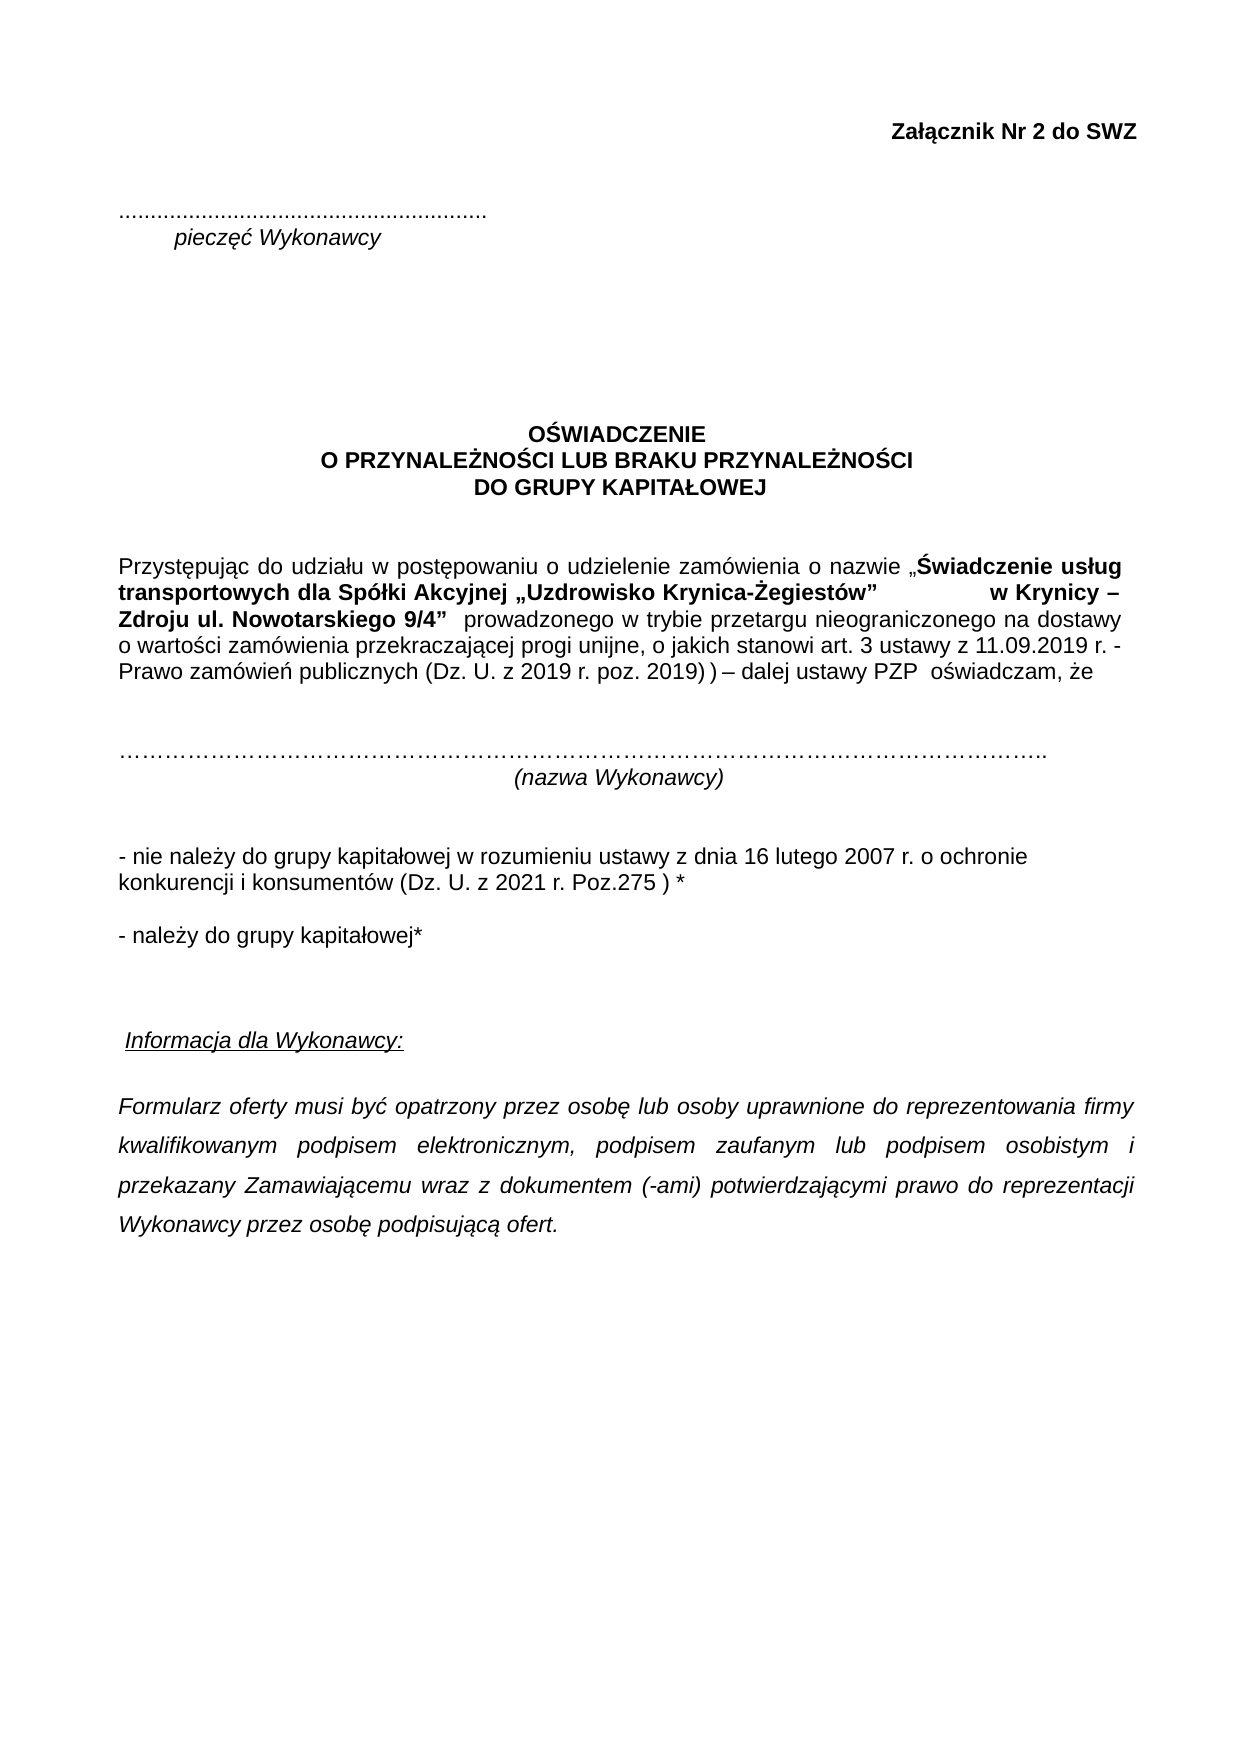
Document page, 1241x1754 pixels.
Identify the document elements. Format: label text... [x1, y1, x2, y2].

text - należy do grupy kapitałowej* [118, 922, 1122, 948]
text Informacja dla Wykonawcy: [118, 1027, 1137, 1053]
text .......................................................... [118, 197, 1122, 223]
text DO GRUPY KAPITAŁOWEJ [118, 474, 1122, 500]
subtitle Załącznik Nr 2 do SWZ [118, 118, 1137, 144]
text ………………………………………………………………………………………………………….. [118, 737, 1122, 764]
text OŚWIADCZENIE O PRZYNALEŻNOŚCI LUB BRAKU PRZYNALEŻNOŚCI [118, 421, 1122, 474]
text Przystępując do udziału w postępowaniu o udzielenie zamówienia o nazwie „Świadczenie usług transportowych dla Spółki Akcyjnej „Uzdrowisko Krynica-Żegiestów” w Krynicy – Zdroju ul. Nowotarskiego 9/4” prowadzonego w trybie przetargu nieograniczonego na dostawy o wartości zamówienia przekraczającej progi unijne, o jakich stanowi art. 3 ustawy z 11.09.2019 r. - Prawo zamówień publicznych (Dz. U. z 2019 r. poz. 2019) ) – dalej ustawy PZP oświadczam, że [118, 553, 1122, 684]
text (nazwa Wykonawcy) [118, 764, 1122, 790]
text pieczęć Wykonawcy [174, 223, 1122, 250]
text Formularz oferty musi być opatrzony przez osobę lub osoby uprawnione do reprezentowania firmy kwalifikowanym podpisem elektronicznym, podpisem zaufanym lub podpisem osobistym i przekazany Zamawiającemu wraz z dokumentem (-ami) potwierdzającymi prawo do reprezentacji Wykonawcy przez osobę podpisującą ofert. [118, 1093, 1137, 1238]
text - nie należy do grupy kapitałowej w rozumieniu ustawy z dnia 16 lutego 2007 r. o ochronie konkurencji i konsumentów (Dz. U. z 2021 r. Poz.275 ) * [118, 843, 1122, 895]
